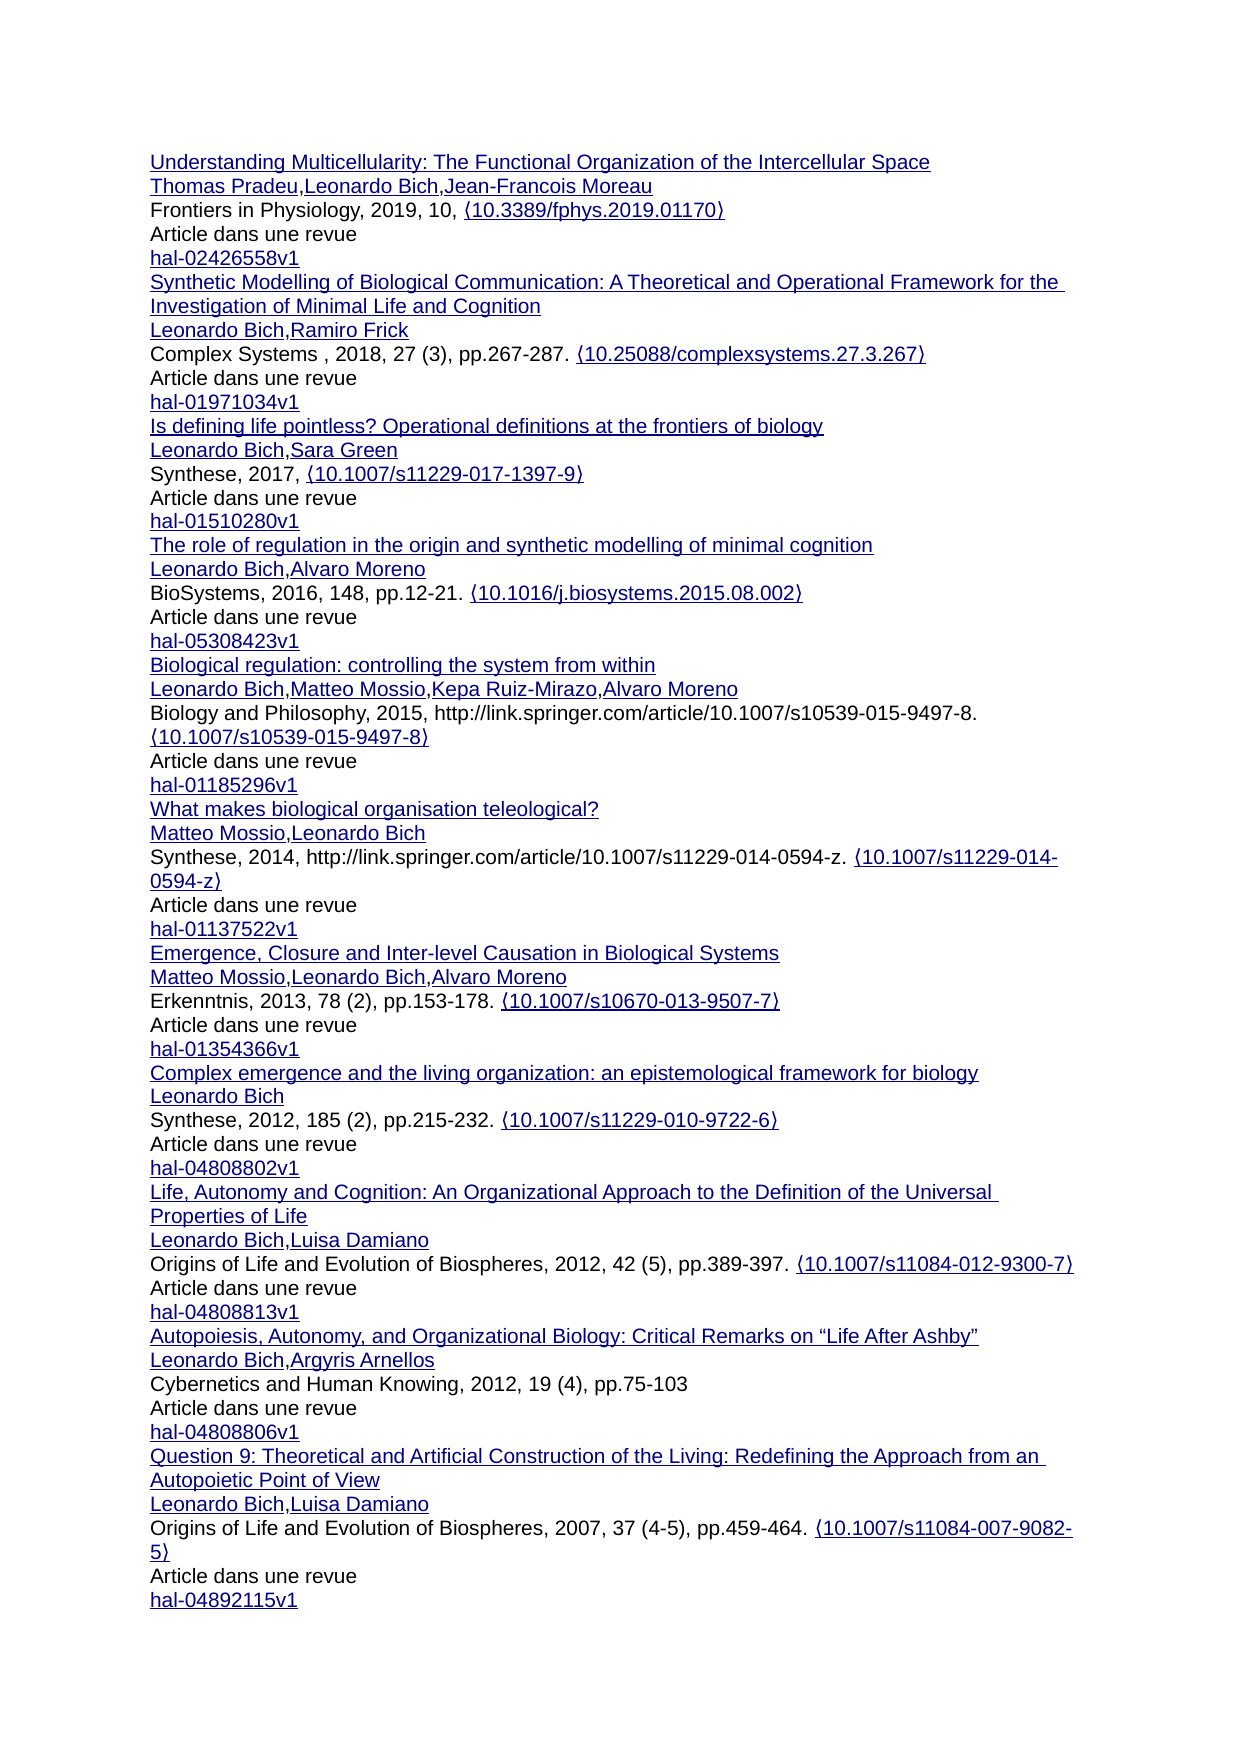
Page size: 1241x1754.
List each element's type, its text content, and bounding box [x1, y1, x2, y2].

table_cell The role of regulation in the origin and synthetic modelling of minimal cognition Leonardo Bich,Alvaro Moreno BioSystems, 2016, 148, pp.12-21. ⟨10.1016/j.biosystems.2015.08.002⟩ Article dans une revue hal-05308423v1 [150, 533, 1090, 653]
table_cell Question 9: Theoretical and Artificial Construction of the Living: Redefining the Approach from an Autopoietic Point of View Leonardo Bich,Luisa Damiano Origins of Life and Evolution of Biospheres, 2007, 37 (4-5), pp.459-464. ⟨10.1007/s11084-007-9082-5⟩ Article dans une revue hal-04892115v1 [150, 1444, 1090, 1611]
table_cell Life, Autonomy and Cognition: An Organizational Approach to the Definition of the Universal Properties of Life Leonardo Bich,Luisa Damiano Origins of Life and Evolution of Biospheres, 2012, 42 (5), pp.389-397. ⟨10.1007/s11084-012-9300-7⟩ Article dans une revue hal-04808813v1 [150, 1180, 1090, 1324]
table_cell Autopoiesis, Autonomy, and Organizational Biology: Critical Remarks on “Life After Ashby” Leonardo Bich,Argyris Arnellos Cybernetics and Human Knowing, 2012, 19 (4), pp.75-103 Article dans une revue hal-04808806v1 [150, 1324, 1090, 1444]
table_cell What makes biological organisation teleological? Matteo Mossio,Leonardo Bich Synthese, 2014, http://link.springer.com/article/10.1007/s11229-014-0594-z. ⟨10.1007/s11229-014-0594-z⟩ Article dans une revue hal-01137522v1 [150, 797, 1090, 941]
table_cell Emergence, Closure and Inter-level Causation in Biological Systems Matteo Mossio,Leonardo Bich,Alvaro Moreno Erkenntnis, 2013, 78 (2), pp.153-178. ⟨10.1007/s10670-013-9507-7⟩ Article dans une revue hal-01354366v1 [150, 941, 1090, 1060]
table_cell Synthetic Modelling of Biological Communication: A Theoretical and Operational Framework for the Investigation of Minimal Life and Cognition Leonardo Bich,Ramiro Frick Complex Systems , 2018, 27 (3), pp.267-287. ⟨10.25088/complexsystems.27.3.267⟩ Article dans une revue hal-01971034v1 [150, 270, 1090, 413]
table_cell Is defining life pointless? Operational definitions at the frontiers of biology Leonardo Bich,Sara Green Synthese, 2017, ⟨10.1007/s11229-017-1397-9⟩ Article dans une revue hal-01510280v1 [150, 414, 1090, 533]
table_cell Understanding Multicellularity: The Functional Organization of the Intercellular Space Thomas Pradeu,Leonardo Bich,Jean-Francois Moreau Frontiers in Physiology, 2019, 10, ⟨10.3389/fphys.2019.01170⟩ Article dans une revue hal-02426558v1 [150, 150, 1090, 270]
table_cell Biological regulation: controlling the system from within Leonardo Bich,Matteo Mossio,Kepa Ruiz-Mirazo,Alvaro Moreno Biology and Philosophy, 2015, http://link.springer.com/article/10.1007/s10539-015-9497-8. ⟨10.1007/s10539-015-9497-8⟩ Article dans une revue hal-01185296v1 [150, 653, 1090, 797]
table_cell Complex emergence and the living organization: an epistemological framework for biology Leonardo Bich Synthese, 2012, 185 (2), pp.215-232. ⟨10.1007/s11229-010-9722-6⟩ Article dans une revue hal-04808802v1 [150, 1060, 1090, 1180]
